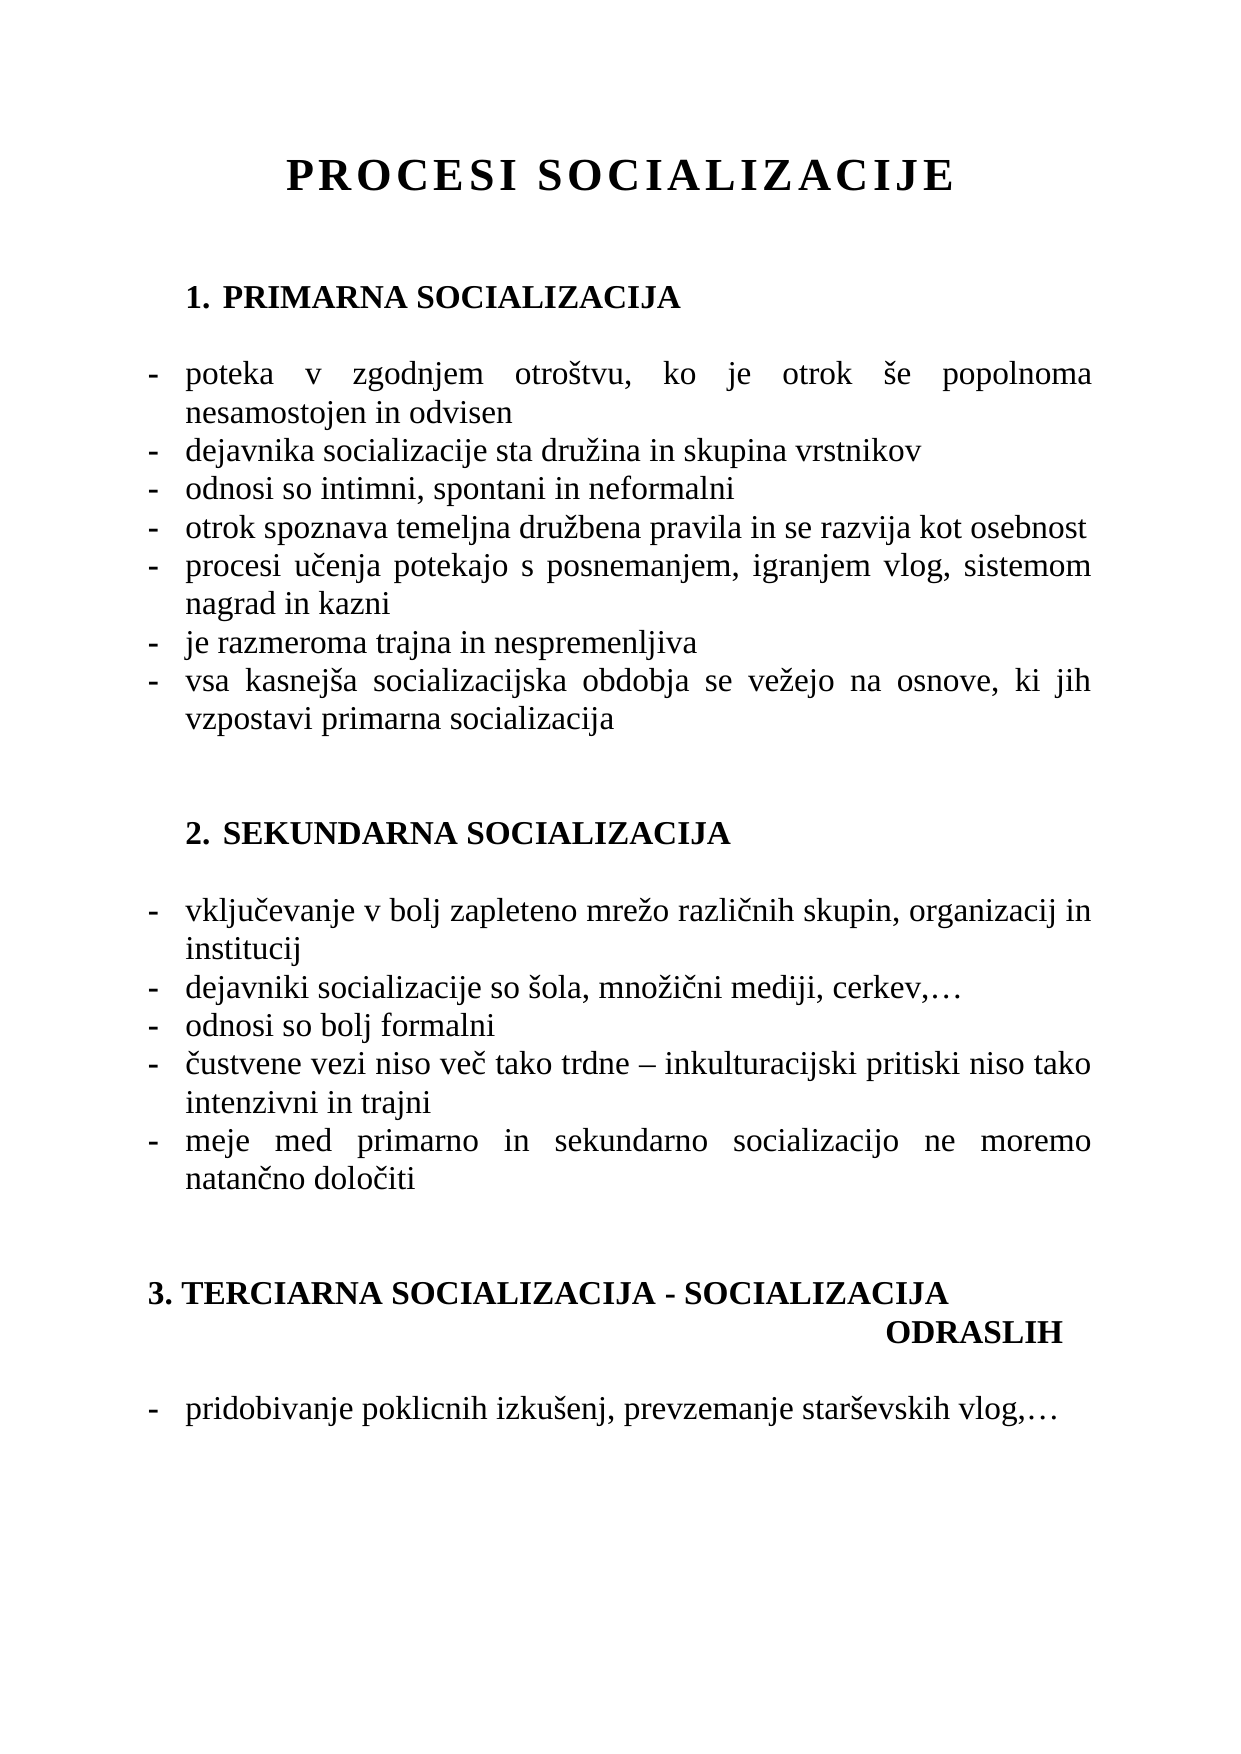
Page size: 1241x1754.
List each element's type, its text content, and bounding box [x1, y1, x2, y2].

list je razmeroma trajna in nespremenljiva [148, 622, 1093, 660]
list SEKUNDARNA SOCIALIZACIJA [185, 814, 1093, 852]
list procesi učenja potekajo s posnemanjem, igranjem vlog, sistemom nagrad in kazni [148, 545, 1093, 622]
list dejavniki socializacije so šola, množični mediji, cerkev,… [148, 967, 1093, 1005]
text PROCESI SOCIALIZACIJE [148, 148, 1093, 200]
list čustvene vezi niso več tako trdne – inkulturacijski pritiski niso tako intenzivni in trajni [148, 1044, 1093, 1120]
text 3. TERCIARNA SOCIALIZACIJA ­- SOCIALIZACIJA ODRASLIH [148, 1274, 1093, 1350]
list vključevanje v bolj zapleteno mrežo različnih skupin, organizacij in institucij [148, 890, 1093, 967]
list otrok spoznava temeljna družbena pravila in se razvija kot osebnost [148, 507, 1093, 545]
list PRIMARNA SOCIALIZACIJA [185, 277, 1093, 315]
list poteka v zgodnjem otroštvu, ko je otrok še popolnoma nesamostojen in odvisen [148, 354, 1093, 430]
list dejavnika socializacije sta družina in skupina vrstnikov [148, 430, 1093, 469]
list vsa kasnejša socializacijska obdobja se vežejo na osnove, ki jih vzpostavi primarna socializacija [148, 660, 1093, 737]
list pridobivanje poklicnih izkušenj, prevzemanje starševskih vlog,… [148, 1389, 1093, 1427]
list meje med primarno in sekundarno socializacijo ne moremo natančno določiti [148, 1120, 1093, 1197]
list odnosi so intimni, spontani in neformalni [148, 469, 1093, 507]
list odnosi so bolj formalni [148, 1005, 1093, 1044]
